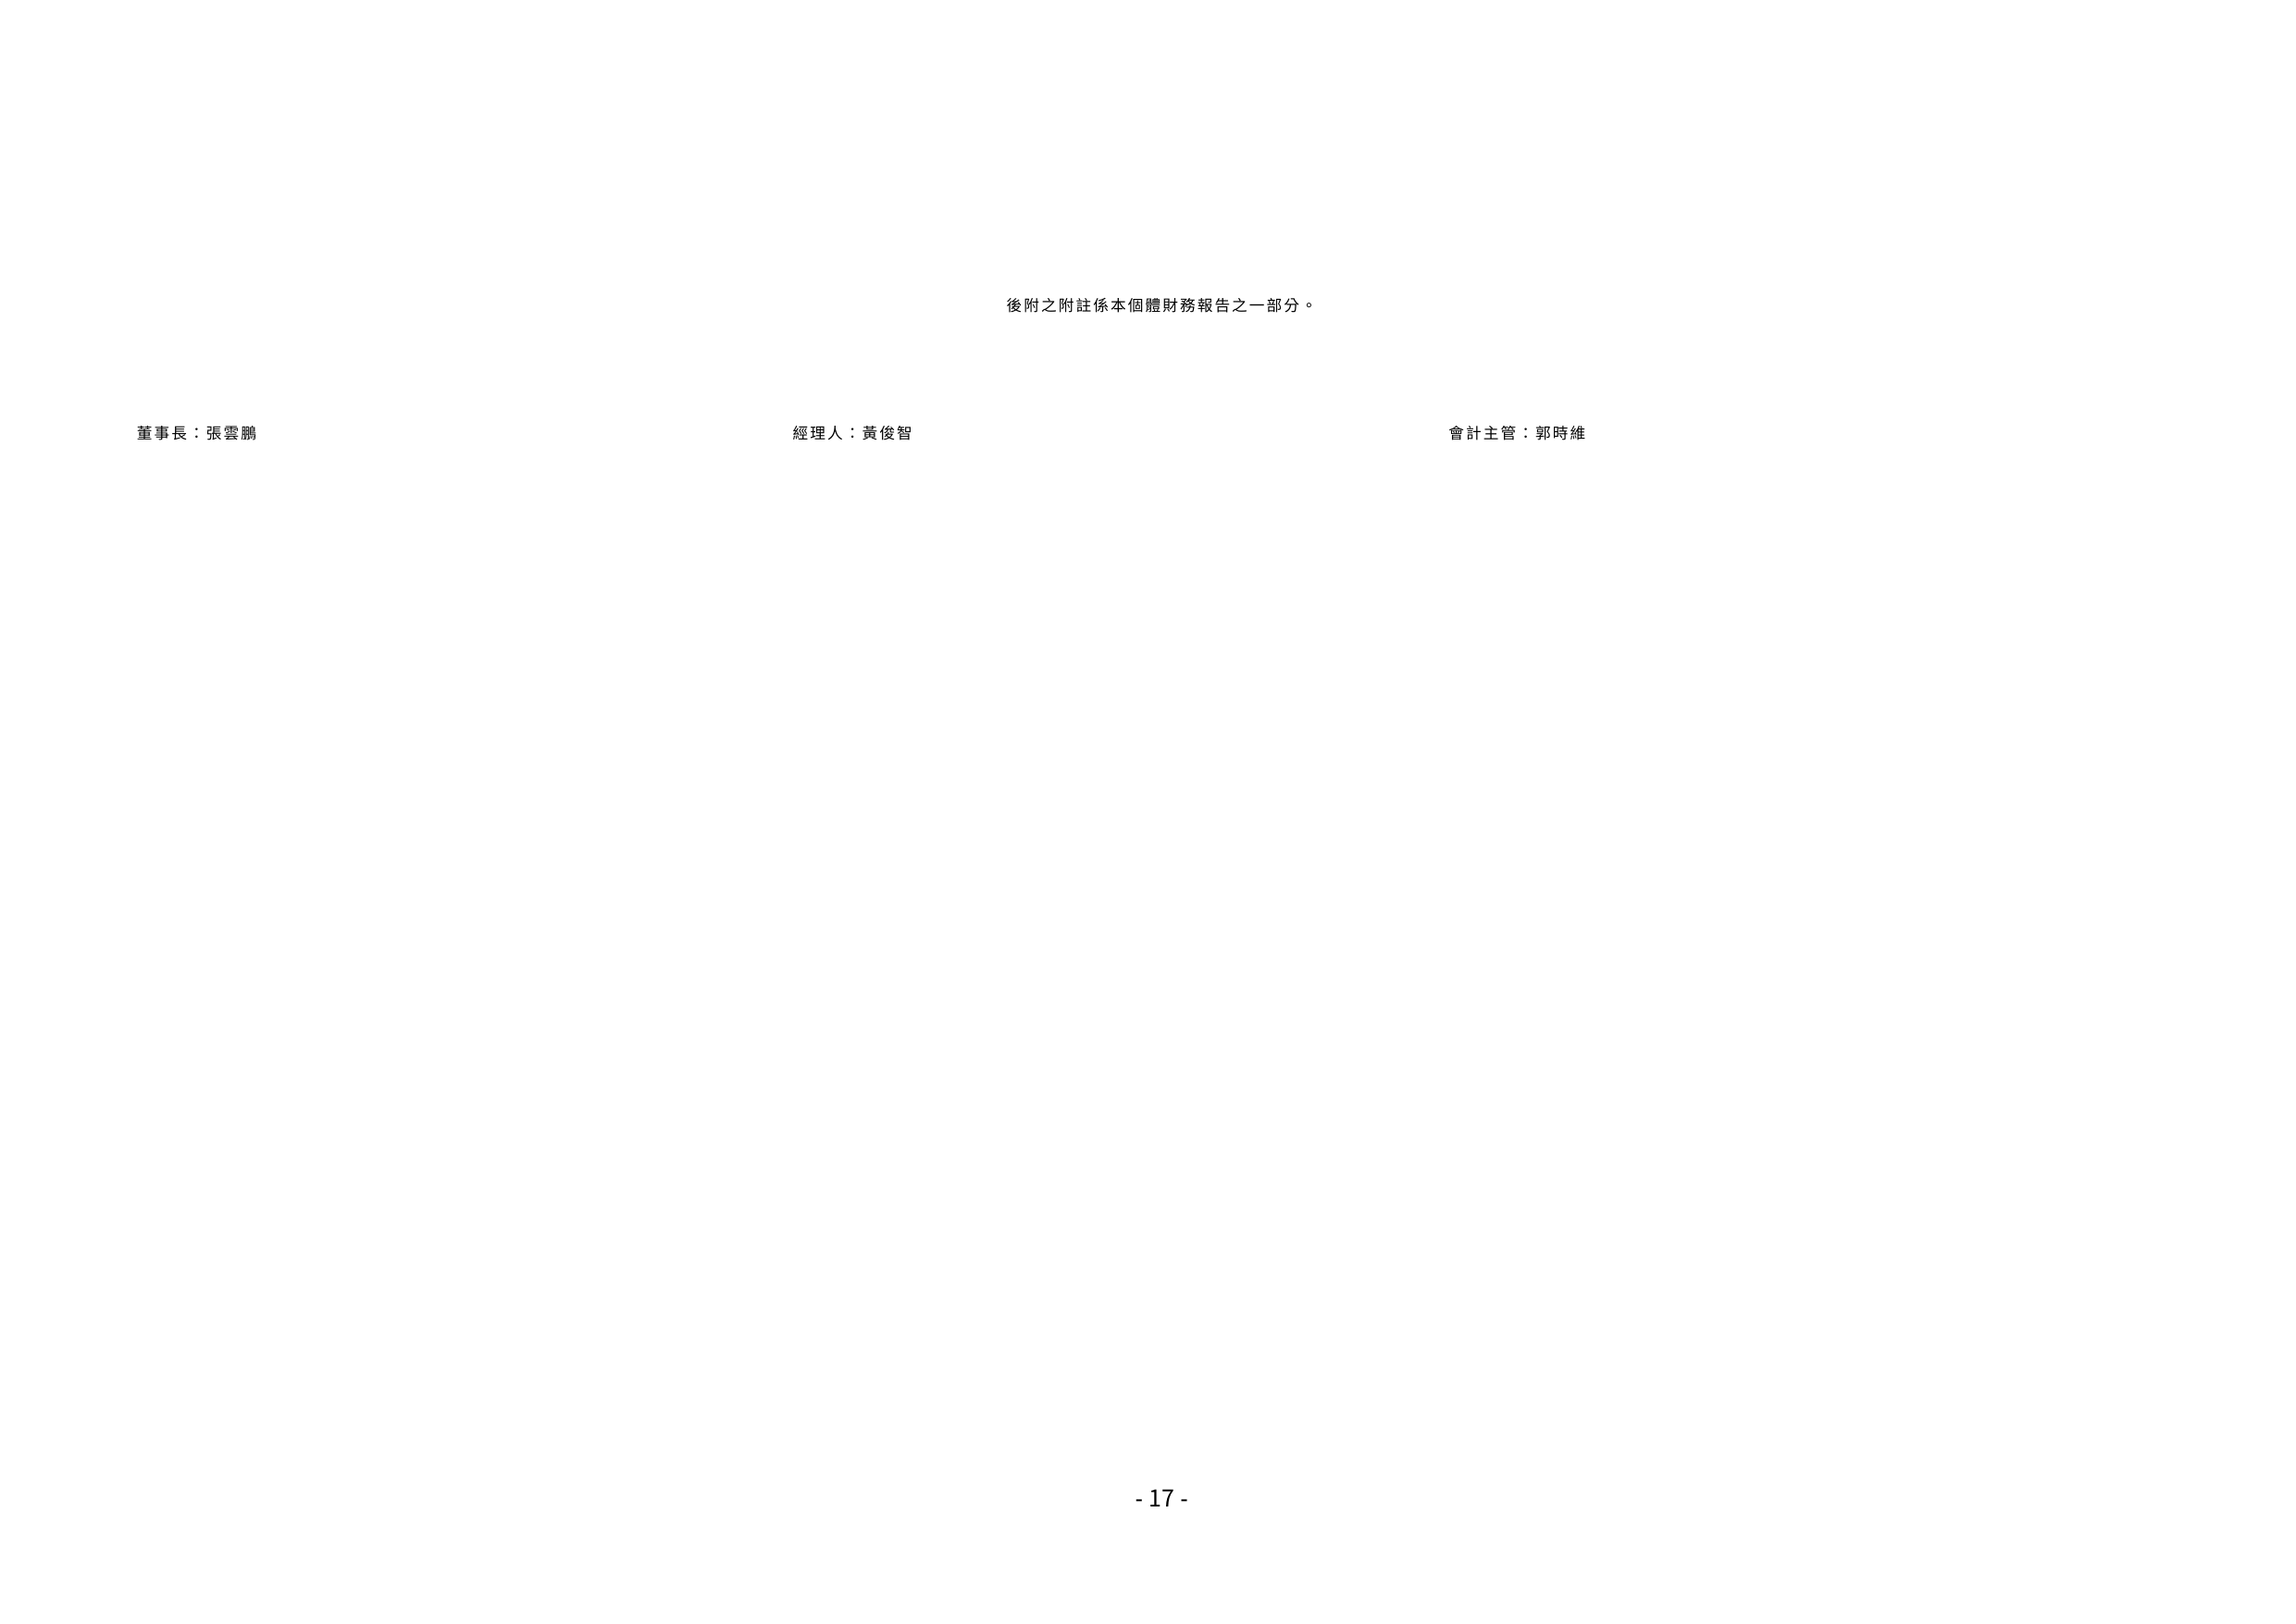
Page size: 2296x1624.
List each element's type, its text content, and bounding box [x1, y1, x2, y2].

text 後附之附註係本個體財務報告之一部分。 [137, 293, 2186, 316]
text 董事長：張雲鵬 經理人：黃俊智 會計主管：郭時維 [137, 421, 2186, 443]
